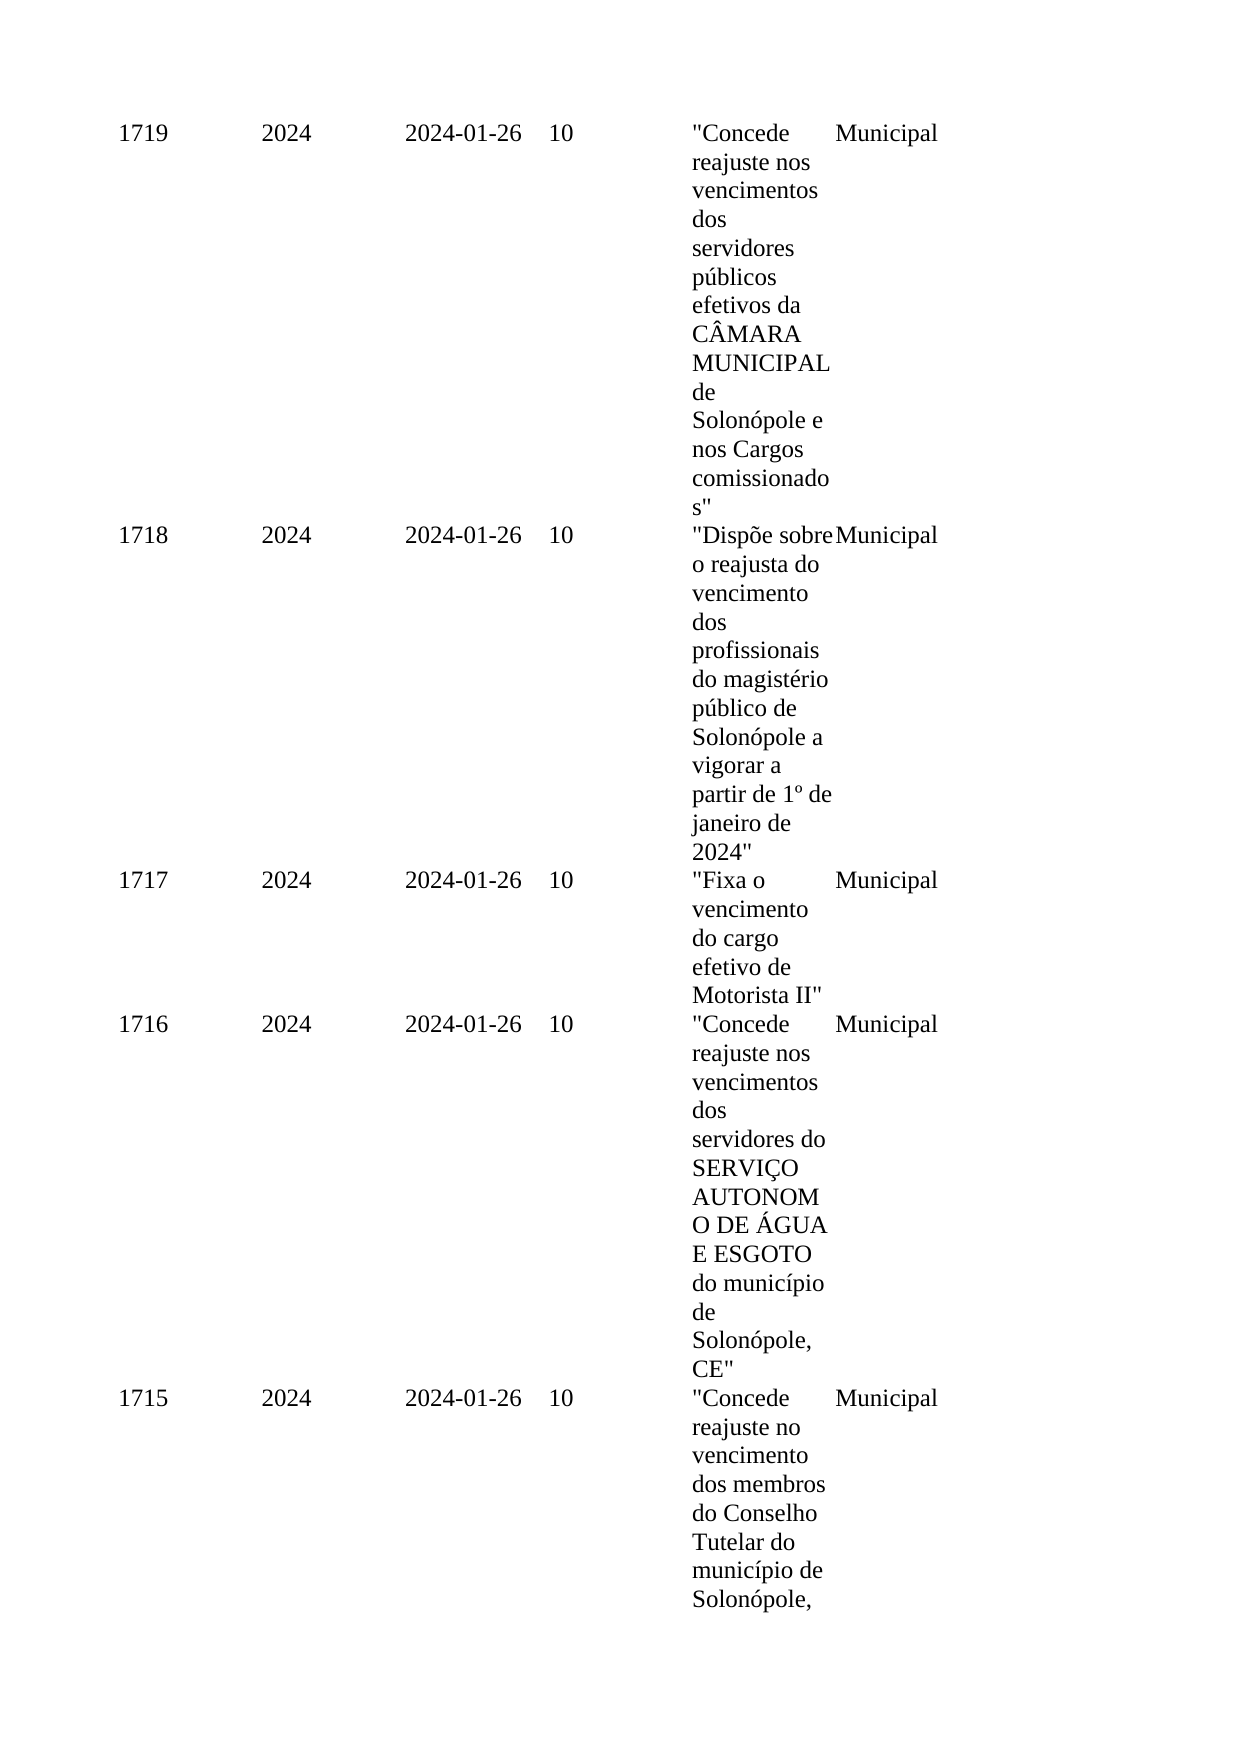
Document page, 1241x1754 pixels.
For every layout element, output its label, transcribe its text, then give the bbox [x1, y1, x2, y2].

table_cell "Concede reajuste nos vencimentos dos servidores públicos efetivos da CÂMARA MUNICIPAL de Solonópole e nos Cargos comissionados" [692, 118, 835, 521]
table_cell 2024-01-26 [405, 118, 548, 521]
table_cell 1717 [118, 866, 261, 1009]
table_cell 2024 [261, 866, 405, 1009]
table_cell [979, 521, 1122, 866]
table_cell 10 [548, 521, 692, 866]
table_cell 10 [548, 866, 692, 1009]
table_cell 2024 [261, 118, 405, 521]
table_cell Municipal [835, 521, 979, 866]
table_cell 2024 [261, 1383, 405, 1613]
table_cell "Dispõe sobre o reajusta do vencimento dos profissionais do magistério público de Solonópole a vigorar a partir de 1º de janeiro de 2024" [692, 521, 835, 866]
table_cell Municipal [835, 1383, 979, 1613]
table_cell 2024-01-26 [405, 1009, 548, 1383]
table_cell [979, 1383, 1122, 1613]
table_cell Municipal [835, 866, 979, 1009]
table_cell Municipal [835, 1009, 979, 1383]
table_cell 2024 [261, 1009, 405, 1383]
table_cell 2024-01-26 [405, 866, 548, 1009]
table_cell 2024-01-26 [405, 521, 548, 866]
table_cell 1718 [118, 521, 261, 866]
table_cell 10 [548, 118, 692, 521]
table_cell 10 [548, 1009, 692, 1383]
table_cell Municipal [835, 118, 979, 521]
table_cell 2024 [261, 521, 405, 866]
table_cell 1716 [118, 1009, 261, 1383]
table_cell "Concede reajuste no vencimento dos membros do Conselho Tutelar do município de Solonópole, [692, 1383, 835, 1613]
table_cell [979, 1009, 1122, 1383]
table_cell 1715 [118, 1383, 261, 1613]
table_cell 10 [548, 1383, 692, 1613]
table_cell "Concede reajuste nos vencimentos dos servidores do SERVIÇO AUTONOMO DE ÁGUA E ESGOTO do município de Solonópole, CE" [692, 1009, 835, 1383]
table_cell 1719 [118, 118, 261, 521]
table_cell "Fixa o vencimento do cargo efetivo de Motorista II" [692, 866, 835, 1009]
table_cell 2024-01-26 [405, 1383, 548, 1613]
table_cell [979, 118, 1122, 521]
table_cell [979, 866, 1122, 1009]
